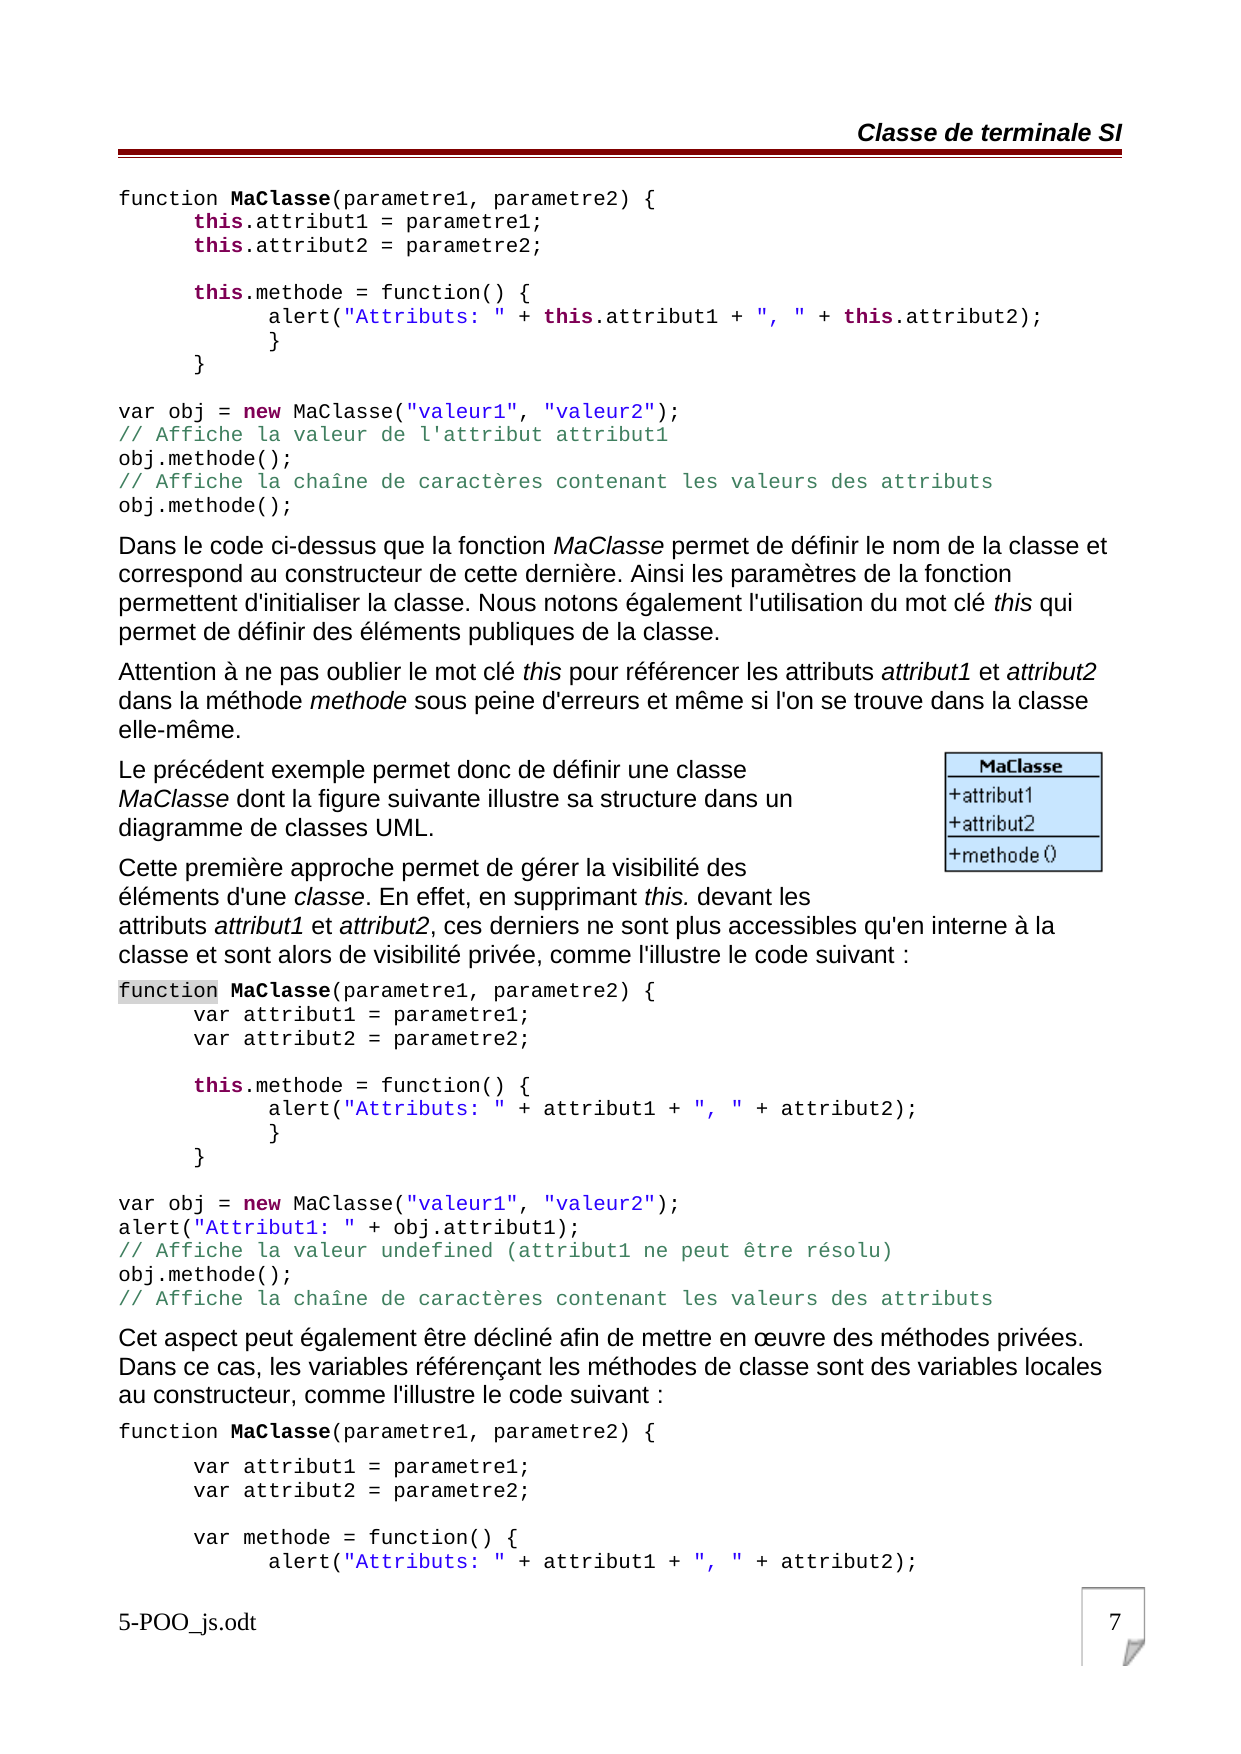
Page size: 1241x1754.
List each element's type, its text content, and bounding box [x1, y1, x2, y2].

text } [118, 1146, 1122, 1169]
text // Affiche la valeur de l'attribut attribut1 [118, 424, 1122, 448]
text } [118, 353, 1122, 377]
text alert("Attributs: " + this.attribut1 + ", " + this.attribut2); [118, 306, 1122, 330]
text Dans le code ci-dessus que la fonction MaClasse permet de définir le nom de la classe et correspond au constructeur de cette dernière. Ainsi les paramètres de la fonction permettent d'initialiser la classe. Nous notons également l'utilisation du mot clé this qui permet de définir des éléments publiques de la classe. [118, 531, 1122, 646]
text var attribut1 = parametre1; [118, 1004, 1122, 1027]
text this.methode = function() { [118, 1075, 1122, 1098]
text alert("Attributs: " + attribut1 + ", " + attribut2); [118, 1098, 1122, 1122]
text var obj = new MaClasse("valeur1", "valeur2"); [118, 401, 1122, 424]
text obj.methode(); [118, 1264, 1122, 1288]
text function MaClasse(parametre1, parametre2) { [118, 188, 1122, 211]
text var obj = new MaClasse("valeur1", "valeur2"); [118, 1193, 1122, 1217]
text Attention à ne pas oublier le mot clé this pour référencer les attributs attribut1 et attribut2 dans la méthode methode sous peine d'erreurs et même si l'on se trouve dans la classe elle-même. [118, 657, 1122, 744]
text var attribut2 = parametre2; [118, 1480, 1122, 1504]
text var attribut1 = parametre1; [118, 1456, 1122, 1480]
text obj.methode(); [118, 495, 1122, 519]
text // Affiche la chaîne de caractères contenant les valeurs des attributs [118, 472, 1122, 495]
text var methode = function() { [118, 1527, 1122, 1551]
picture [848, 724, 1192, 899]
text obj.methode(); [118, 448, 1122, 472]
text } [118, 330, 1122, 353]
text this.attribut1 = parametre1; [118, 211, 1122, 235]
text alert("Attributs: " + attribut1 + ", " + attribut2); [118, 1551, 1122, 1575]
text // Affiche la valeur undefined (attribut1 ne peut être résolu) [118, 1240, 1122, 1264]
text Cet aspect peut également être décliné afin de mettre en œuvre des méthodes privées. Dans ce cas, les variables référençant les méthodes de classe sont des variables locales au constructeur, comme l'illustre le code suivant : [118, 1323, 1122, 1409]
text Cette première approche permet de gérer la visibilité des éléments d'une classe. En effet, en supprimant this. devant les attributs attribut1 et attribut2, ces derniers ne sont plus accessibles qu'en interne à la classe et sont alors de visibilité privée, comme l'illustre le code suivant : [118, 853, 1122, 968]
text this.methode = function() { [118, 282, 1122, 306]
text alert("Attribut1: " + obj.attribut1); [118, 1217, 1122, 1240]
text } [118, 1122, 1122, 1146]
text this.attribut2 = parametre2; [118, 235, 1122, 259]
text function MaClasse(parametre1, parametre2) { [118, 1421, 1122, 1445]
text var attribut2 = parametre2; [118, 1027, 1122, 1051]
text Le précédent exemple permet donc de définir une classe MaClasse dont la figure suivante illustre sa structure dans un diagramme de classes UML. [118, 755, 848, 842]
text function MaClasse(parametre1, parametre2) { [118, 980, 1122, 1004]
text // Affiche la chaîne de caractères contenant les valeurs des attributs [118, 1288, 1122, 1311]
